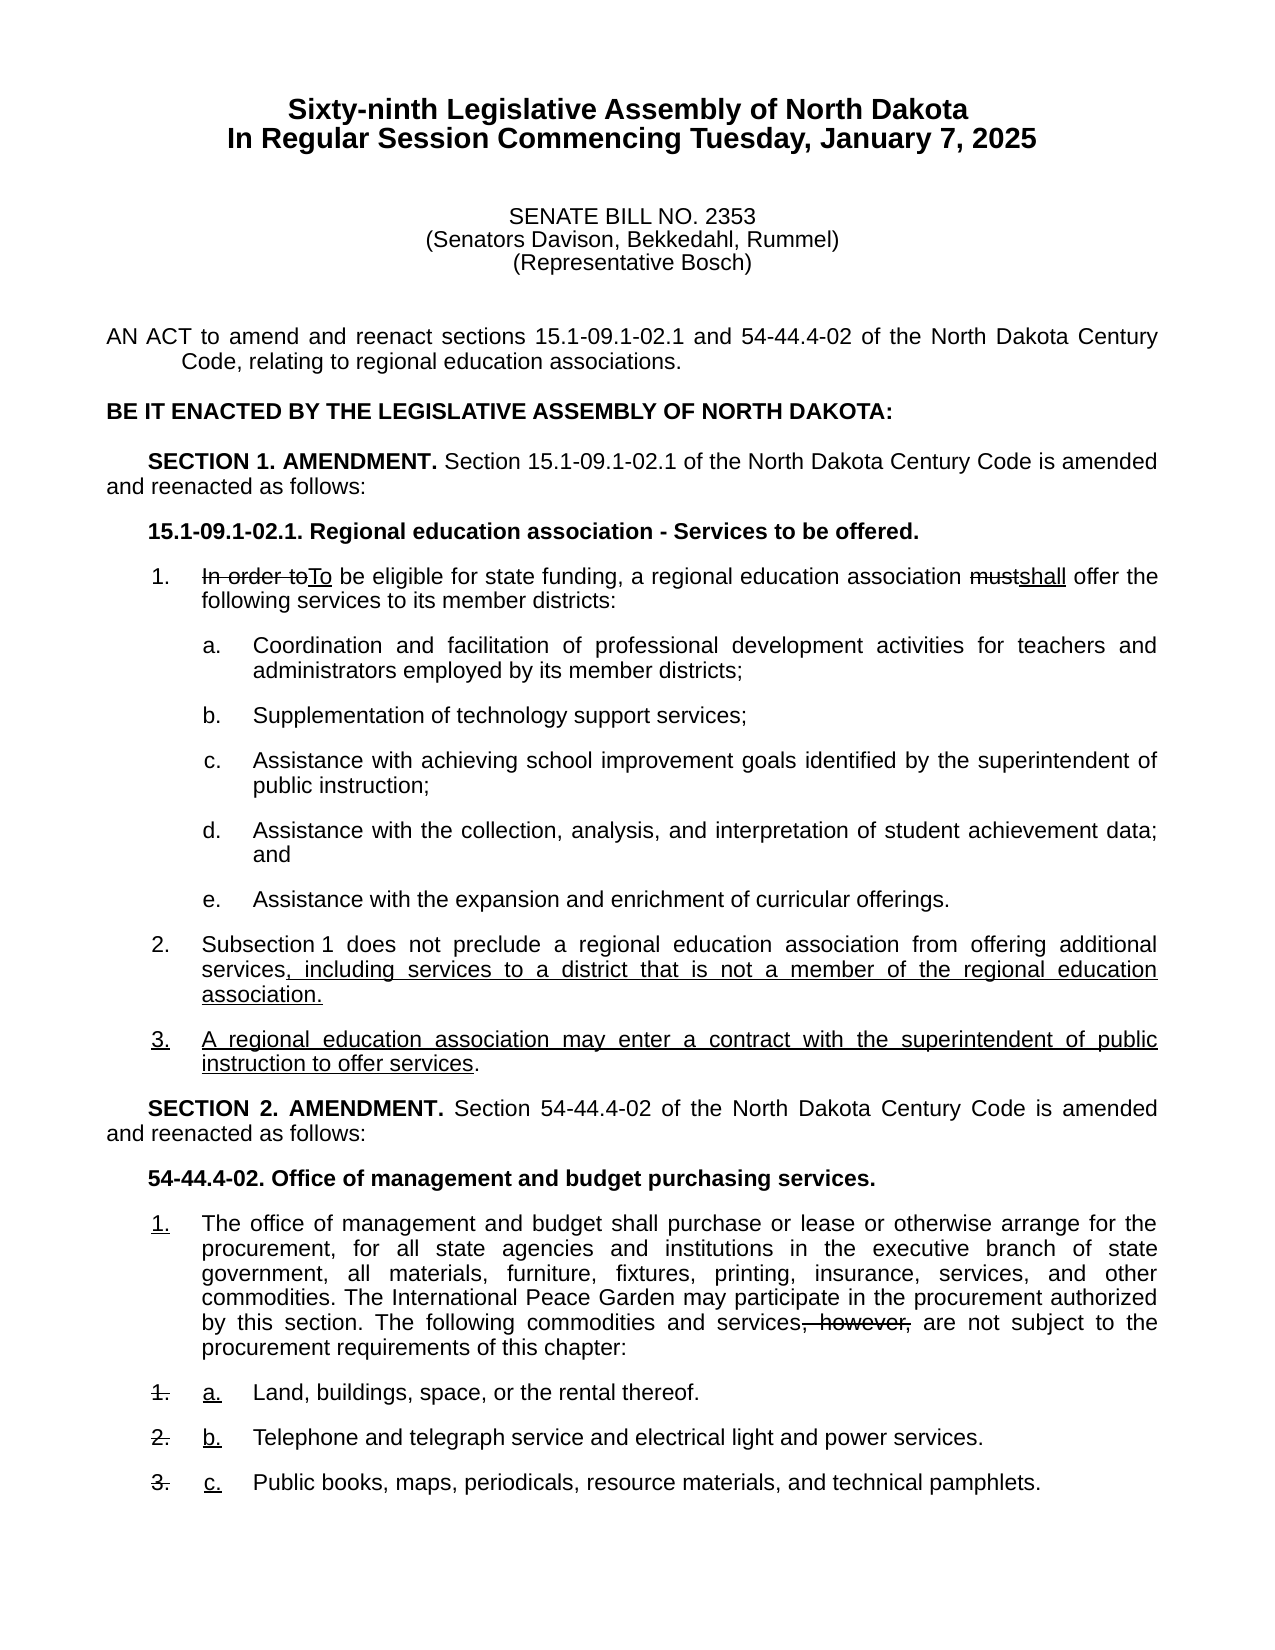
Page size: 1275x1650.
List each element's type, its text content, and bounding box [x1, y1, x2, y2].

subtitle 54‑44.4‑02. Office of management and budget purchasing services. [106, 1167, 1158, 1191]
text 1. The office of management and budget shall purchase or lease or otherwise arrange for the procurement, for all state agencies and institutions in the executive branch of state government, all materials, furniture, fixtures, printing, insurance, services, and other commodities. The International Peace Garden may participate in the procurement authorized by this section. The following commodities and services, however, are not subject to the procurement requirements of this chapter: [106, 1212, 1158, 1360]
title In Regular Session Commencing Tuesday, January 7, 2025 [106, 125, 1158, 154]
text 2. Subsection 1 does not preclude a regional education association from offering additional services, including services to a district that is not a member of the regional education association. [106, 933, 1158, 1007]
text 1. a. Land, buildings, space, or the rental thereof. [106, 1380, 1158, 1405]
text d. Assistance with the collection, analysis, and interpretation of student achievement data; and [106, 818, 1158, 868]
text (Senators Davison, Bekkedahl, Rummel) [106, 229, 1158, 252]
title Sixty-ninth Legislative Assembly of North Dakota [106, 96, 1158, 125]
text Senate BILL NO. 2353 [106, 204, 1158, 229]
text SECTION 1. AMENDMENT. Section 15.1‑09.1‑02.1 of the North Dakota Century Code is amended and reenacted as follows: [106, 450, 1158, 499]
text b. Supplementation of technology support services; [106, 704, 1158, 728]
text c. Assistance with achieving school improvement goals identified by the superintendent of public instruction; [106, 748, 1158, 798]
text e. Assistance with the expansion and enrichment of curricular offerings. [106, 888, 1158, 913]
text 3. A regional education association may enter a contract with the superintendent of public instruction to offer services. [106, 1027, 1158, 1077]
text 2. b. Telephone and telegraph service and electrical light and power services. [106, 1425, 1158, 1450]
text BE IT ENACTED BY THE LEGISLATIVE ASSEMBLY OF NORTH DAKOTA: [106, 400, 1158, 425]
title AN ACT to amend and reenact sections 15.1‑09.1‑02.1 and 54‑44.4‑02 of the North Dakota Century Code, relating to regional education associations. [106, 325, 1158, 374]
text 1. In order toTo be eligible for state funding, a regional education association mustshall offer the following services to its member districts: [106, 564, 1158, 614]
text 3. c. Public books, maps, periodicals, resource materials, and technical pamphlets. [106, 1470, 1158, 1495]
text (Representative Bosch) [106, 252, 1158, 275]
subtitle 15.1‑09.1‑02.1. Regional education association ‑ Services to be offered. [106, 519, 1158, 544]
text a. Coordination and facilitation of professional development activities for teachers and administrators employed by its member districts; [106, 634, 1158, 683]
text SECTION 2. AMENDMENT. Section 54‑44.4‑02 of the North Dakota Century Code is amended and reenacted as follows: [106, 1097, 1158, 1147]
